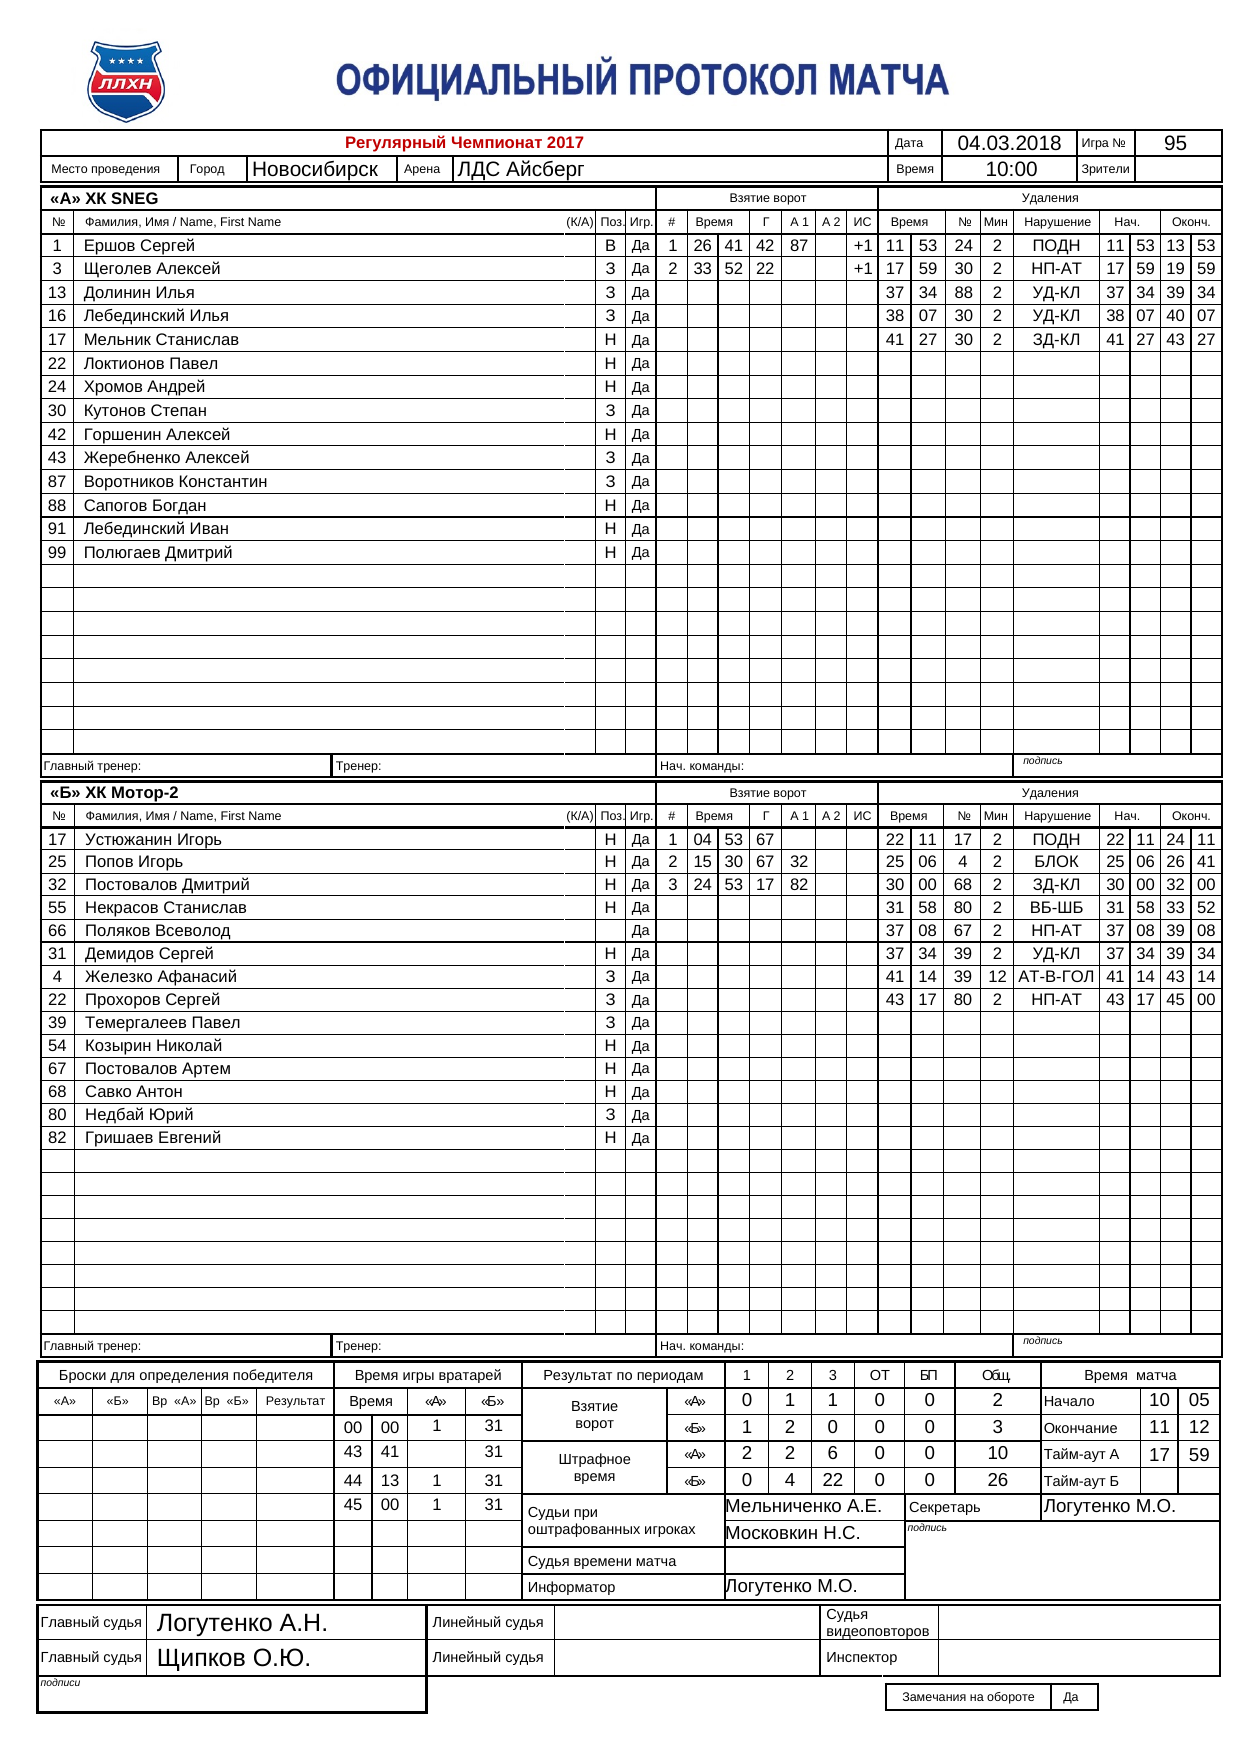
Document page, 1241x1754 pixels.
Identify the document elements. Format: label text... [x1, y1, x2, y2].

table_cell [626, 1311, 655, 1333]
table_cell Темергалеев Павел [75, 1012, 564, 1033]
table_cell [1131, 423, 1160, 445]
table_cell [565, 399, 595, 422]
table_cell [688, 1173, 717, 1195]
table_cell [1192, 1173, 1221, 1195]
table_cell [596, 920, 625, 941]
table_cell [782, 943, 815, 964]
picture [5, 28, 1179, 129]
table_cell [1131, 730, 1160, 753]
table_cell [750, 446, 781, 469]
table_cell +1 [847, 257, 877, 280]
table_cell Постовалов Дмитрий [75, 874, 564, 895]
table_cell [1136, 157, 1221, 181]
table_cell [944, 1081, 980, 1103]
table_cell [1161, 636, 1190, 658]
table_cell [946, 541, 980, 564]
table_cell [1014, 518, 1099, 540]
table_cell [719, 541, 749, 564]
table_cell [626, 1219, 655, 1241]
table_cell 45 [1161, 989, 1190, 1011]
table_cell Да [626, 989, 655, 1011]
table_cell [879, 636, 910, 658]
table_cell [1014, 1219, 1099, 1241]
table_cell [596, 1173, 625, 1195]
table_cell [657, 376, 687, 398]
table_cell [912, 565, 945, 587]
table_cell [93, 1441, 147, 1467]
table_cell Время [889, 157, 941, 181]
table_cell [565, 850, 595, 872]
table_cell [1192, 659, 1221, 682]
table_cell [657, 588, 687, 611]
table_cell [750, 920, 781, 941]
table_cell 0 [855, 1468, 904, 1493]
table_cell [1161, 376, 1190, 398]
table_cell [657, 1196, 687, 1218]
table_cell Н [596, 896, 625, 918]
table_cell [981, 1127, 1013, 1149]
table_cell [879, 352, 910, 374]
table_cell 1 [408, 1468, 465, 1493]
table_cell [565, 1150, 595, 1172]
table_cell 34 [912, 943, 943, 964]
table_cell [879, 683, 910, 706]
table_cell [750, 659, 781, 682]
table_cell [1014, 541, 1099, 564]
table_cell З [596, 446, 625, 469]
table_cell [847, 541, 877, 564]
table_cell [981, 1311, 1013, 1333]
table_cell 32 [1161, 874, 1190, 895]
table_cell [750, 1219, 781, 1241]
table_cell Сапогов Богдан [74, 494, 564, 516]
table_cell [257, 1574, 333, 1599]
table_cell [202, 1521, 256, 1546]
table_cell № [946, 211, 980, 233]
table_cell [688, 636, 717, 658]
table_cell [1014, 1104, 1099, 1126]
table_cell [981, 1265, 1013, 1287]
table_cell [847, 518, 877, 540]
table_cell [688, 730, 717, 753]
table_cell 22 [42, 989, 74, 1011]
table_cell [946, 707, 980, 729]
table_header 1 [726, 1363, 768, 1387]
table_cell [1131, 1035, 1160, 1057]
table_cell Место проведения [42, 157, 177, 181]
table_cell Н [596, 541, 625, 564]
table_cell [688, 1242, 717, 1264]
table_cell [466, 1547, 521, 1573]
table_cell [1131, 1058, 1160, 1079]
table_cell [1161, 1150, 1190, 1172]
table_cell [847, 943, 877, 964]
table_cell [847, 636, 877, 658]
table_cell 25 [879, 850, 910, 872]
table_cell 59 [1179, 1441, 1219, 1467]
table_cell [981, 446, 1013, 469]
table_cell 05 [1179, 1389, 1219, 1413]
table_cell Г [750, 211, 781, 233]
table_cell Да [626, 257, 655, 280]
table_cell [75, 1150, 564, 1172]
table_cell [782, 636, 815, 658]
table_cell [688, 423, 717, 445]
table_cell 43 [335, 1441, 371, 1467]
table_cell 80 [42, 1104, 74, 1126]
table_cell 10 [1141, 1389, 1177, 1413]
table_cell [688, 943, 717, 964]
table_cell [981, 376, 1013, 398]
table_cell [565, 1219, 595, 1241]
table_cell [1014, 446, 1099, 469]
table_cell [719, 612, 749, 634]
table_cell Оконч. [1161, 211, 1221, 233]
table_cell [782, 470, 815, 493]
table_cell [1161, 1219, 1190, 1241]
table_cell [657, 541, 687, 564]
table_cell № [944, 805, 980, 826]
table_cell [42, 1196, 74, 1218]
table_cell [782, 896, 815, 918]
table_cell [1131, 352, 1160, 374]
table_cell [565, 423, 595, 445]
table_cell [1192, 399, 1221, 422]
table_header «Б» ХК Мотор-2 [42, 783, 655, 803]
table_cell [1131, 1081, 1160, 1103]
table_cell [565, 376, 595, 398]
table_cell [688, 1058, 717, 1079]
table_cell [657, 1242, 687, 1264]
table_cell [847, 659, 877, 682]
table_cell [1100, 1012, 1129, 1033]
table_cell [816, 328, 846, 351]
table_cell Да [626, 518, 655, 540]
table_cell [944, 1196, 980, 1218]
table_cell 11 [1141, 1415, 1177, 1440]
table_header ОТ [855, 1363, 904, 1387]
table_cell 31 [42, 943, 74, 964]
table_cell [981, 541, 1013, 564]
table_cell [657, 1127, 687, 1149]
table_cell [1161, 1311, 1190, 1333]
table_cell [1100, 1035, 1129, 1057]
table_cell [1099, 1682, 1220, 1711]
table_cell # [657, 805, 687, 826]
table_cell 00 [373, 1416, 407, 1440]
table_cell Мельник Станислав [74, 328, 564, 351]
table_cell [657, 446, 687, 469]
table_cell [1161, 612, 1190, 634]
table_cell [626, 636, 655, 658]
table_cell [42, 730, 73, 753]
table_cell 67 [750, 829, 781, 849]
table_cell [257, 1547, 333, 1573]
table_cell Прохоров Сергей [75, 989, 564, 1011]
table_cell Результат [257, 1389, 333, 1413]
table_cell [1131, 659, 1160, 682]
table_cell [75, 1196, 564, 1218]
table_cell [688, 565, 717, 587]
table_cell 43 [42, 446, 73, 469]
table_cell 1 [408, 1416, 465, 1440]
table_cell 15 [688, 850, 717, 872]
table_cell [782, 1127, 815, 1149]
table_cell [39, 1468, 92, 1493]
table_cell [373, 1521, 407, 1546]
table_cell [1100, 376, 1129, 398]
table_cell 43 [1100, 989, 1129, 1011]
table_cell 10:00 [943, 157, 1076, 181]
table_cell 41 [879, 966, 910, 987]
table_cell 24 [42, 376, 73, 398]
table_cell [688, 352, 717, 374]
table_cell 00 [912, 874, 943, 895]
table_cell 88 [42, 494, 73, 516]
table_cell [981, 1288, 1013, 1310]
table_cell 22 [879, 829, 910, 849]
table_cell 08 [912, 920, 943, 941]
table_cell [408, 1521, 465, 1546]
table_cell [688, 1219, 717, 1241]
table_cell [202, 1547, 256, 1573]
table_header Удаления [879, 783, 1221, 803]
table_cell [912, 1265, 943, 1287]
table_header 95 [1136, 131, 1221, 155]
table_cell [912, 518, 945, 540]
table_cell [1161, 1127, 1190, 1149]
table_cell [626, 1150, 655, 1172]
table_cell [719, 1219, 749, 1241]
table_cell [1014, 683, 1099, 706]
table_cell [847, 1012, 877, 1033]
table_cell [847, 920, 877, 941]
table_cell [816, 989, 846, 1011]
table_cell 26 [688, 235, 717, 256]
table_cell [879, 565, 910, 587]
table_cell Время [879, 211, 945, 233]
table_cell [782, 399, 815, 422]
table_cell [816, 1173, 846, 1195]
table_cell Да [626, 874, 655, 895]
table_cell [688, 1311, 717, 1333]
table_cell Нарушение [1014, 805, 1099, 826]
table_cell [565, 1173, 595, 1195]
table_cell [816, 659, 846, 682]
table_cell 88 [946, 281, 980, 303]
table_cell Поз. [596, 805, 625, 826]
table_cell [1100, 423, 1129, 445]
table_cell [847, 896, 877, 918]
table_cell [782, 1265, 815, 1287]
table_cell [912, 730, 945, 753]
table_cell [93, 1574, 147, 1599]
table_cell Московкин Н.С. [726, 1521, 904, 1546]
table_cell [719, 1173, 749, 1195]
table_cell [1192, 1035, 1221, 1057]
table_cell [42, 1242, 74, 1264]
table_cell [719, 1265, 749, 1287]
table_cell В [596, 235, 625, 256]
table_cell [816, 470, 846, 493]
table_cell (К/А) [565, 211, 595, 233]
table_cell [1192, 1012, 1221, 1033]
table_cell Да [626, 352, 655, 374]
table_cell 13 [373, 1468, 407, 1493]
table_cell [688, 1196, 717, 1218]
table_cell [1131, 518, 1160, 540]
table_cell [1131, 683, 1160, 706]
table_cell 4 [944, 850, 980, 872]
table_cell 53 [719, 829, 749, 849]
table_cell 41 [373, 1441, 407, 1467]
table_cell [719, 565, 749, 587]
table_cell 22 [812, 1468, 854, 1493]
table_cell Да [626, 541, 655, 564]
table_cell НП-АТ [1014, 257, 1099, 280]
table_cell [847, 1173, 877, 1195]
table_cell 11 [1100, 235, 1129, 256]
table_cell Г [750, 805, 781, 826]
table_cell [565, 1058, 595, 1079]
table_cell [335, 1574, 371, 1599]
table_cell 0 [905, 1389, 954, 1413]
table_cell [688, 281, 717, 303]
table_cell [1192, 1081, 1221, 1103]
table_cell [847, 399, 877, 422]
table_cell [42, 1150, 74, 1172]
table_cell 2 [981, 257, 1013, 280]
table_cell [816, 636, 846, 658]
table_cell [565, 896, 595, 918]
table_cell Хромов Андрей [74, 376, 564, 398]
table_cell [565, 1265, 595, 1287]
table_cell [202, 1441, 256, 1467]
table_cell [1014, 1265, 1099, 1287]
table_cell [750, 328, 781, 351]
table_cell Щипков О.Ю. [147, 1640, 425, 1675]
table_cell [1131, 588, 1160, 611]
table_cell [257, 1521, 333, 1546]
table_cell [981, 636, 1013, 658]
table_cell [912, 636, 945, 658]
table_cell [912, 352, 945, 374]
table_cell 38 [1100, 305, 1129, 327]
table_cell 53 [1131, 235, 1160, 256]
table_cell 33 [1161, 896, 1190, 918]
table_cell [688, 1265, 717, 1287]
table_cell [1100, 1058, 1129, 1079]
table_cell [719, 1150, 749, 1172]
table_cell НП-АТ [1014, 920, 1099, 941]
table_cell [816, 829, 846, 849]
table_cell [879, 659, 910, 682]
table_cell [879, 1196, 910, 1218]
table_cell Оконч. [1161, 805, 1221, 826]
table_cell 0 [855, 1389, 904, 1413]
table_cell 80 [944, 896, 980, 918]
table_cell [782, 730, 815, 753]
table_cell УД-КЛ [1014, 943, 1099, 964]
table_cell [1192, 1196, 1221, 1218]
table_cell [879, 1035, 910, 1057]
table_cell [596, 683, 625, 706]
table_cell [719, 1311, 749, 1333]
table_cell Мин [981, 211, 1013, 233]
table_cell [657, 636, 687, 658]
table_cell Да [626, 281, 655, 303]
table_cell [148, 1494, 201, 1520]
table_cell [75, 1242, 564, 1264]
table_cell [946, 352, 980, 374]
table_cell З [596, 281, 625, 303]
table_cell [750, 989, 781, 1011]
table_cell ВБ-ШБ [1014, 896, 1099, 918]
table_cell [42, 588, 73, 611]
table_cell Н [596, 494, 625, 516]
table_cell [981, 423, 1013, 445]
table_cell [719, 636, 749, 658]
table_cell [847, 1150, 877, 1172]
table_cell [847, 1104, 877, 1126]
table_cell [719, 399, 749, 422]
table_cell [74, 588, 564, 611]
table_cell [1100, 565, 1129, 587]
table_cell [42, 1288, 74, 1310]
table_cell [816, 896, 846, 918]
table_cell подпись [906, 1522, 1219, 1599]
table_cell [946, 730, 980, 753]
table_cell 41 [1100, 966, 1129, 987]
table_cell [74, 612, 564, 634]
table_cell Долинин Илья [74, 281, 564, 303]
table_cell 1 [657, 235, 687, 256]
table_cell [688, 920, 717, 941]
table_cell [657, 352, 687, 374]
table_cell [847, 328, 877, 351]
table_cell 2 [769, 1415, 811, 1440]
table_cell [946, 588, 980, 611]
table_cell [148, 1416, 201, 1440]
table_cell [750, 730, 781, 753]
table_cell 99 [42, 541, 73, 564]
table_cell [596, 612, 625, 634]
table_cell [466, 1521, 521, 1546]
table_cell Недбай Юрий [75, 1104, 564, 1126]
table_cell 17 [1100, 257, 1129, 280]
table_cell +1 [847, 235, 877, 256]
table_cell [912, 612, 945, 634]
table_cell 33 [688, 257, 717, 280]
table_cell З [596, 399, 625, 422]
table_cell [1100, 518, 1129, 540]
table_cell [816, 612, 846, 634]
table_cell [688, 989, 717, 1011]
table_cell [879, 1311, 910, 1333]
table_cell 14 [1131, 966, 1160, 987]
table_cell [750, 1242, 781, 1264]
table_cell 17 [912, 989, 943, 1011]
table_cell [1141, 1468, 1177, 1493]
table_cell [148, 1468, 201, 1493]
table_cell [719, 518, 749, 540]
table_cell 13 [42, 281, 73, 303]
table_cell [981, 1104, 1013, 1126]
table_cell [1014, 565, 1099, 587]
table_cell Главный судья [39, 1606, 146, 1639]
table_cell [1100, 659, 1129, 682]
table_cell [912, 1288, 943, 1310]
table_cell [148, 1547, 201, 1573]
table_cell [657, 1058, 687, 1079]
table_cell [1131, 1242, 1160, 1264]
table_cell [750, 470, 781, 493]
table_cell 55 [42, 896, 74, 918]
table_cell [879, 707, 910, 729]
table_cell Н [596, 943, 625, 964]
table_cell [565, 966, 595, 987]
table_cell [1192, 1311, 1221, 1333]
table_cell Игр. [626, 805, 655, 826]
table_cell 2 [981, 829, 1013, 849]
table_cell [1014, 730, 1099, 753]
table_cell Мин [981, 805, 1013, 826]
table_cell [879, 1081, 910, 1103]
table_cell [565, 1288, 595, 1310]
table_header Удаления [879, 188, 1221, 209]
table_cell [847, 1035, 877, 1057]
table_cell 39 [1161, 943, 1190, 964]
table_cell Логутенко А.Н. [147, 1606, 425, 1639]
table_cell [1131, 1196, 1160, 1218]
table_cell [816, 352, 846, 374]
table_cell [565, 612, 595, 634]
table_cell 0 [855, 1415, 904, 1440]
table_cell [883, 1677, 1220, 1681]
table_cell 58 [1131, 896, 1160, 918]
table_cell Нарушение [1014, 211, 1099, 233]
table_cell [816, 1288, 846, 1310]
table_cell [946, 470, 980, 493]
table_cell ИС [847, 211, 877, 233]
table_cell [719, 281, 749, 303]
table_cell [408, 1441, 465, 1467]
table_cell [912, 707, 945, 729]
table_cell [688, 1012, 717, 1033]
table_cell [1014, 399, 1099, 422]
table_cell [1192, 1265, 1221, 1287]
table_cell [912, 1012, 943, 1033]
table_cell [1161, 1058, 1190, 1079]
table_cell [1131, 1127, 1160, 1149]
table_cell 11 [879, 235, 910, 256]
table_cell 39 [1161, 281, 1190, 303]
table_cell [93, 1547, 147, 1573]
table_cell [719, 423, 749, 445]
table_cell Устюжанин Игорь [75, 829, 564, 849]
table_cell [847, 730, 877, 753]
table_cell [688, 305, 717, 327]
table_cell [408, 1547, 465, 1573]
table_cell 40 [1161, 305, 1190, 327]
table_cell [42, 1219, 74, 1241]
table_cell [565, 305, 595, 327]
table_cell [719, 1242, 749, 1264]
table_cell 24 [1161, 829, 1190, 849]
table_cell 06 [1131, 850, 1160, 872]
table_cell [750, 1035, 781, 1057]
table_cell 41 [1192, 850, 1221, 872]
table_cell [1192, 1242, 1221, 1264]
table_header Регулярный Чемпионат 2017 [42, 131, 887, 155]
table_cell [1014, 1173, 1099, 1195]
table_cell [719, 920, 749, 941]
table_cell [847, 1288, 877, 1310]
table_cell 37 [879, 920, 910, 941]
table_cell 12 [981, 966, 1013, 987]
table_cell Ершов Сергей [74, 235, 564, 256]
table_cell [939, 1606, 1219, 1639]
table_cell [750, 588, 781, 611]
table_cell Козырин Николай [75, 1035, 564, 1057]
table_cell [1100, 1265, 1129, 1287]
table_cell [74, 659, 564, 682]
table_cell Зрители [1078, 157, 1134, 181]
table_header Да [1052, 1685, 1097, 1709]
table_cell 80 [944, 989, 980, 1011]
table_cell [75, 1173, 564, 1195]
table_cell [1014, 1311, 1099, 1333]
table_cell [816, 423, 846, 445]
table_cell [555, 1640, 819, 1675]
table_cell [257, 1468, 333, 1493]
table_cell [816, 874, 846, 895]
table_cell [565, 352, 595, 374]
table_cell [1161, 352, 1190, 374]
table_cell [596, 636, 625, 658]
table_cell [42, 1265, 74, 1287]
table_cell 22 [750, 257, 781, 280]
table_cell Главный тренер: [42, 1335, 330, 1356]
table_cell Н [596, 1035, 625, 1057]
table_cell [719, 707, 749, 729]
table_cell 31 [879, 896, 910, 918]
table_cell «А» [39, 1389, 92, 1413]
table_cell 67 [944, 920, 980, 941]
table_cell [42, 683, 73, 706]
table_cell 30 [946, 328, 980, 351]
table_cell [719, 376, 749, 398]
table_cell [719, 494, 749, 516]
table_cell [1100, 730, 1129, 753]
table_cell [946, 423, 980, 445]
table_cell 82 [42, 1127, 74, 1149]
table_cell [782, 1035, 815, 1057]
table_cell [912, 1173, 943, 1195]
table_cell 53 [912, 235, 945, 256]
table_header Результат по периодам [523, 1363, 724, 1387]
table_cell Да [626, 896, 655, 918]
table_cell [879, 1219, 910, 1241]
table_cell 87 [782, 235, 815, 256]
table_cell [148, 1574, 201, 1599]
table_cell [816, 943, 846, 964]
table_header 04.03.2018 [943, 131, 1076, 155]
table_cell 38 [879, 305, 910, 327]
table_cell [688, 1288, 717, 1310]
table_cell [657, 707, 687, 729]
table_cell [912, 1104, 943, 1126]
table_cell [912, 376, 945, 398]
table_cell [1014, 423, 1099, 445]
table_cell 2 [981, 920, 1013, 941]
table_cell Да [626, 943, 655, 964]
table_cell [816, 1219, 846, 1241]
table_cell Некрасов Станислав [75, 896, 564, 918]
table_cell 27 [1192, 328, 1221, 351]
table_cell [596, 707, 625, 729]
table_cell Н [596, 352, 625, 374]
table_cell 3 [956, 1415, 1040, 1440]
table_cell [565, 920, 595, 941]
table_cell Время [879, 805, 943, 826]
table_cell Нач. команды: [657, 1335, 1012, 1356]
table_cell [944, 1173, 980, 1195]
table_cell [657, 943, 687, 964]
table_cell [688, 1150, 717, 1172]
table_cell [719, 1081, 749, 1103]
table_cell 0 [812, 1415, 854, 1440]
table_cell [657, 1288, 687, 1310]
table_cell [944, 1104, 980, 1126]
table_cell [565, 683, 595, 706]
table_header Общ. [956, 1363, 1040, 1387]
table_cell [782, 1288, 815, 1310]
table_cell 39 [1161, 920, 1190, 941]
table_cell [335, 1547, 371, 1573]
table_cell [782, 1104, 815, 1126]
table_cell 30 [946, 257, 980, 280]
table_cell 91 [42, 518, 73, 540]
table_cell [847, 874, 877, 895]
table_cell 54 [42, 1035, 74, 1057]
table_cell [912, 1196, 943, 1218]
table_cell [565, 659, 595, 682]
table_cell [750, 707, 781, 729]
table_cell [565, 943, 595, 964]
table_cell [1014, 470, 1099, 493]
table_cell [626, 1196, 655, 1218]
table_cell [981, 1081, 1013, 1103]
table_cell Н [596, 328, 625, 351]
table_cell [688, 376, 717, 398]
table_cell [688, 470, 717, 493]
table_cell 2 [981, 989, 1013, 1011]
table_cell [1192, 446, 1221, 469]
table_cell [555, 1606, 819, 1639]
table_cell [782, 305, 815, 327]
table_cell [688, 399, 717, 422]
table_header БП [905, 1363, 954, 1387]
table_cell [93, 1468, 147, 1493]
table_cell [912, 541, 945, 564]
table_cell [912, 1035, 943, 1057]
table_cell Нач. [1100, 805, 1160, 826]
table_cell [1161, 446, 1190, 469]
table_cell [750, 305, 781, 327]
table_cell Да [626, 850, 655, 872]
table_cell 68 [944, 874, 980, 895]
table_cell 66 [42, 920, 74, 941]
table_cell [847, 352, 877, 374]
table_cell [688, 518, 717, 540]
table_cell [1192, 518, 1221, 540]
table_cell [1192, 376, 1221, 398]
table_cell [719, 730, 749, 753]
table_cell 26 [956, 1468, 1040, 1493]
table_cell [782, 966, 815, 987]
table_cell [42, 707, 73, 729]
table_cell А 2 [816, 805, 846, 826]
table_cell [565, 1012, 595, 1033]
table_cell [912, 1311, 943, 1333]
table_cell 11 [1131, 829, 1160, 849]
table_cell [719, 896, 749, 918]
table_cell [688, 494, 717, 516]
table_cell [816, 1058, 846, 1079]
table_cell [879, 470, 910, 493]
table_cell [847, 707, 877, 729]
table_cell Попов Игорь [75, 850, 564, 872]
table_cell [782, 257, 815, 280]
table_cell [816, 494, 846, 516]
table_cell 0 [726, 1468, 768, 1493]
table_cell [565, 588, 595, 611]
table_cell Н [596, 829, 625, 849]
table_cell Тренер: [333, 755, 655, 776]
table_cell Взятие ворот [523, 1389, 666, 1440]
table_cell Игр. [626, 211, 655, 233]
table_cell ЛДС Айсберг [454, 157, 887, 181]
table_cell [847, 1081, 877, 1103]
table_cell З [596, 966, 625, 987]
table_cell 31 [466, 1468, 521, 1493]
table_cell [373, 1547, 407, 1573]
table_cell Информатор [523, 1575, 724, 1599]
table_cell [750, 1081, 781, 1103]
table_cell [596, 659, 625, 682]
table_cell [782, 494, 815, 516]
table_cell [1161, 1012, 1190, 1033]
table_cell 0 [905, 1442, 954, 1467]
table_cell 2 [657, 850, 687, 872]
table_cell [782, 328, 815, 351]
table_cell [1014, 636, 1099, 658]
table_cell [719, 588, 749, 611]
table_cell Н [596, 1081, 625, 1103]
table_cell 1 [769, 1389, 811, 1413]
table_cell [944, 1012, 980, 1033]
table_cell 17 [750, 874, 781, 895]
table_cell 67 [750, 850, 781, 872]
table_header «А» ХК SNEG [42, 188, 655, 209]
table_cell [657, 730, 687, 753]
table_cell [657, 494, 687, 516]
table_cell [1192, 352, 1221, 374]
table_cell 34 [1192, 943, 1221, 964]
table_cell [816, 399, 846, 422]
table_cell [750, 494, 781, 516]
table_cell 37 [1100, 920, 1129, 941]
table_cell [750, 966, 781, 987]
table_cell [39, 1441, 92, 1467]
table_cell Демидов Сергей [75, 943, 564, 964]
table_cell [657, 1035, 687, 1057]
table_cell Мельниченко А.Е. [726, 1495, 904, 1520]
table_cell 08 [1192, 920, 1221, 941]
table_cell [912, 1219, 943, 1241]
table_cell 43 [1161, 966, 1190, 987]
table_cell [565, 1242, 595, 1264]
table_cell 39 [42, 1012, 74, 1033]
table_cell [847, 588, 877, 611]
table_cell [879, 494, 910, 516]
table_cell [1192, 494, 1221, 516]
table_cell Время [688, 211, 749, 233]
table_cell Н [596, 518, 625, 540]
table_cell [879, 1058, 910, 1079]
table_cell 11 [912, 829, 943, 849]
table_cell [626, 683, 655, 706]
table_cell [946, 612, 980, 634]
table_cell [719, 943, 749, 964]
table_cell Да [626, 966, 655, 987]
table_cell 45 [335, 1494, 371, 1520]
table_cell [1192, 541, 1221, 564]
table_cell [1192, 707, 1221, 729]
table_cell 6 [812, 1442, 854, 1467]
table_cell [816, 235, 846, 256]
table_cell [335, 1521, 371, 1546]
table_cell 26 [1161, 850, 1190, 872]
table_cell Окончание [1042, 1415, 1140, 1440]
table_cell [657, 1173, 687, 1195]
table_cell [1014, 588, 1099, 611]
table_cell [847, 612, 877, 634]
table_cell 1 [812, 1389, 854, 1413]
table_cell [816, 446, 846, 469]
table_cell [944, 1288, 980, 1310]
table_cell [946, 446, 980, 469]
table_cell 30 [719, 850, 749, 872]
table_cell [75, 1311, 564, 1333]
table_cell [42, 636, 73, 658]
table_cell Да [626, 1127, 655, 1149]
table_cell Да [626, 235, 655, 256]
table_cell 0 [905, 1415, 954, 1440]
table_cell 30 [946, 305, 980, 327]
table_cell [879, 1173, 910, 1195]
table_cell (К/А) [565, 805, 595, 826]
table_cell Новосибирск [248, 157, 396, 181]
table_cell [1161, 1265, 1190, 1287]
table_cell Постовалов Артем [75, 1058, 564, 1079]
table_cell [1100, 1311, 1129, 1333]
table_cell [1131, 446, 1160, 469]
table_cell [688, 446, 717, 469]
table_cell 59 [1131, 257, 1160, 280]
table_cell [565, 281, 595, 303]
table_cell [688, 683, 717, 706]
table_cell [75, 1265, 564, 1287]
table_cell [816, 1012, 846, 1033]
table_cell [565, 636, 595, 658]
table_cell [1161, 1288, 1190, 1310]
table_cell [1014, 1012, 1099, 1033]
table_header Взятие ворот [657, 783, 877, 803]
table_cell [1100, 352, 1129, 374]
table_cell 25 [42, 850, 74, 872]
table_cell 17 [42, 328, 73, 351]
table_cell [981, 352, 1013, 374]
table_cell 37 [1100, 943, 1129, 964]
table_cell [816, 1104, 846, 1126]
table_cell [1100, 707, 1129, 729]
table_header Взятие ворот [657, 188, 877, 209]
table_cell [257, 1494, 333, 1520]
table_cell [1161, 1196, 1190, 1218]
table_cell 31 [1100, 896, 1129, 918]
table_cell [946, 376, 980, 398]
table_cell 2 [981, 874, 1013, 895]
table_cell [1192, 565, 1221, 587]
table_cell 87 [42, 470, 73, 493]
table_cell [847, 423, 877, 445]
table_cell [981, 1150, 1013, 1172]
table_cell 37 [879, 281, 910, 303]
table_cell 17 [879, 257, 910, 280]
table_cell [879, 376, 910, 398]
table_cell 00 [335, 1416, 371, 1440]
table_cell [782, 920, 815, 941]
table_cell [750, 1196, 781, 1218]
table_cell З [596, 1012, 625, 1033]
table_cell [1161, 1242, 1190, 1264]
table_cell [750, 1012, 781, 1033]
table_cell [42, 1311, 74, 1333]
table_cell [719, 1012, 749, 1033]
table_cell [1100, 683, 1129, 706]
table_cell Савко Антон [75, 1081, 564, 1103]
table_cell Судья времени матча [523, 1548, 724, 1573]
table_cell [719, 659, 749, 682]
table_cell З [596, 1104, 625, 1126]
table_cell Лебединский Иван [74, 518, 564, 540]
table_cell 30 [42, 399, 73, 422]
table_cell [981, 399, 1013, 422]
table_cell [912, 659, 945, 682]
table_cell 24 [946, 235, 980, 256]
table_cell Судьи при оштрафованных игроках [523, 1495, 724, 1546]
table_cell [719, 470, 749, 493]
table_cell 34 [912, 281, 945, 303]
table_cell А 2 [816, 211, 846, 233]
table_cell [657, 423, 687, 445]
table_cell подписи [39, 1677, 425, 1711]
table_cell [148, 1521, 201, 1546]
table_cell 52 [1192, 896, 1221, 918]
table_cell [1192, 588, 1221, 611]
table_cell 3 [42, 257, 73, 280]
table_cell [626, 659, 655, 682]
table_cell [1131, 707, 1160, 729]
table_cell [565, 235, 595, 256]
table_cell [1192, 683, 1221, 706]
table_cell [816, 966, 846, 987]
table_cell [879, 518, 910, 540]
table_cell [596, 1265, 625, 1287]
table_cell [1100, 1219, 1129, 1241]
table_cell [946, 565, 980, 587]
table_cell [202, 1494, 256, 1520]
table_cell [816, 376, 846, 398]
table_cell 2 [981, 235, 1013, 256]
table_cell «А» [408, 1389, 465, 1413]
table_cell [688, 541, 717, 564]
table_cell НП-АТ [1014, 989, 1099, 1011]
table_cell [816, 1242, 846, 1264]
table_cell «Б» [93, 1389, 147, 1413]
table_cell [1192, 1150, 1221, 1172]
table_cell 31 [466, 1441, 521, 1467]
table_cell 17 [1141, 1441, 1177, 1467]
table_cell [1192, 1219, 1221, 1241]
table_cell [657, 1311, 687, 1333]
table_cell [39, 1416, 92, 1440]
table_cell 22 [42, 352, 73, 374]
table_cell [1131, 494, 1160, 516]
table_cell [657, 1265, 687, 1287]
table_cell Главный тренер: [42, 755, 330, 776]
table_cell 2 [956, 1389, 1040, 1413]
table_header 2 [769, 1363, 811, 1387]
table_cell [1131, 565, 1160, 587]
table_cell [688, 707, 717, 729]
table_cell [1100, 1196, 1129, 1218]
table_cell [1014, 1081, 1099, 1103]
table_cell [782, 707, 815, 729]
table_cell [1131, 1265, 1160, 1287]
table_cell Да [626, 399, 655, 422]
table_cell ЗД-КЛ [1014, 328, 1099, 351]
table_cell 1 [726, 1415, 768, 1440]
table_cell [565, 1081, 595, 1103]
table_cell 06 [912, 850, 943, 872]
table_cell [1161, 588, 1190, 611]
table_cell Да [626, 1012, 655, 1033]
table_cell [688, 328, 717, 351]
table_cell [1161, 423, 1190, 445]
table_cell [847, 281, 877, 303]
table_cell Кутонов Степан [74, 399, 564, 422]
table_cell «А» [668, 1442, 724, 1467]
table_cell 25 [1100, 850, 1129, 872]
table_cell Лебединский Илья [74, 305, 564, 327]
table_cell [750, 1265, 781, 1287]
table_cell [1192, 1127, 1221, 1149]
table_cell Гришаев Евгений [75, 1127, 564, 1149]
table_header 3 [812, 1363, 854, 1387]
table_cell [750, 518, 781, 540]
table_cell [1161, 565, 1190, 587]
table_cell [1014, 352, 1099, 374]
table_cell [782, 829, 815, 849]
table_cell 00 [1131, 874, 1160, 895]
table_cell [565, 874, 595, 895]
table_header Время игры вратарей [335, 1363, 521, 1387]
table_cell Да [626, 494, 655, 516]
table_cell [1161, 494, 1190, 516]
table_cell Да [626, 1104, 655, 1126]
table_cell [946, 636, 980, 658]
table_cell [1100, 494, 1129, 516]
table_cell [816, 305, 846, 327]
table_cell УД-КЛ [1014, 281, 1099, 303]
table_cell № [42, 805, 74, 826]
table_cell [981, 1219, 1013, 1241]
table_cell [657, 612, 687, 634]
table_cell [39, 1521, 92, 1546]
table_cell 07 [912, 305, 945, 327]
table_cell [750, 1173, 781, 1195]
table_cell [750, 636, 781, 658]
table_cell [719, 305, 749, 327]
table_cell [688, 1127, 717, 1149]
table_cell [750, 1288, 781, 1310]
table_cell подпись [1014, 755, 1221, 776]
table_cell [782, 989, 815, 1011]
table_cell [719, 352, 749, 374]
table_cell [981, 730, 1013, 753]
table_cell [782, 518, 815, 540]
table_cell [1161, 1104, 1190, 1126]
table_cell [1161, 1081, 1190, 1103]
table_cell [847, 494, 877, 516]
table_cell [847, 470, 877, 493]
table_cell 2 [769, 1442, 811, 1467]
table_cell Н [596, 1058, 625, 1079]
table_cell [1100, 1173, 1129, 1195]
table_cell [782, 1058, 815, 1079]
table_cell [750, 1058, 781, 1079]
table_cell [816, 920, 846, 941]
table_cell [1014, 707, 1099, 729]
table_cell УД-КЛ [1014, 305, 1099, 327]
table_cell [1131, 1150, 1160, 1172]
table_cell [565, 730, 595, 753]
table_cell 34 [1192, 281, 1221, 303]
table_cell № [42, 211, 73, 233]
table_cell 10 [956, 1442, 1040, 1467]
table_cell 2 [657, 257, 687, 280]
table_cell [1014, 1058, 1099, 1079]
table_cell 34 [1131, 943, 1160, 964]
table_cell 32 [782, 850, 815, 872]
table_cell Воротников Константин [74, 470, 564, 493]
table_cell [1131, 1219, 1160, 1241]
table_cell Да [626, 470, 655, 493]
table_cell [1100, 1288, 1129, 1310]
table_cell [626, 612, 655, 634]
table_cell [657, 1012, 687, 1033]
table_cell [657, 470, 687, 493]
table_cell 2 [981, 305, 1013, 327]
table_cell [944, 1058, 980, 1079]
table_cell [408, 1574, 465, 1599]
table_cell Город [179, 157, 246, 181]
table_cell Тайм-аут А [1042, 1441, 1140, 1467]
table_cell [596, 565, 625, 587]
table_cell [657, 328, 687, 351]
table_cell [1131, 1173, 1160, 1195]
table_cell Линейный судья [428, 1606, 554, 1639]
table_cell [816, 518, 846, 540]
table_cell ПОДН [1014, 235, 1099, 256]
table_cell 14 [1192, 966, 1221, 987]
table_cell 16 [42, 305, 73, 327]
table_cell [719, 1288, 749, 1310]
table_cell [782, 1012, 815, 1033]
table_cell 30 [879, 874, 910, 895]
table_cell [847, 966, 877, 987]
table_cell [688, 896, 717, 918]
table_cell [946, 494, 980, 516]
table_cell [74, 730, 564, 753]
table_cell [1100, 541, 1129, 564]
table_cell [626, 565, 655, 587]
table_cell 41 [879, 328, 910, 351]
table_cell Судья видеоповторов [821, 1606, 938, 1639]
table_cell 32 [42, 874, 74, 895]
table_cell [847, 1127, 877, 1149]
table_cell 4 [42, 966, 74, 987]
table_cell Тренер: [333, 1335, 655, 1356]
table_cell [373, 1574, 407, 1599]
table_cell 43 [1161, 328, 1190, 351]
table_cell Время [335, 1389, 407, 1413]
table_cell [657, 281, 687, 303]
table_cell [1131, 1104, 1160, 1126]
table_cell 34 [1131, 281, 1160, 303]
table_cell [879, 1242, 910, 1264]
table_cell АТ-В-ГОЛ [1014, 966, 1099, 987]
table_cell 2 [981, 281, 1013, 303]
table_cell Вр «А» [148, 1389, 201, 1413]
table_cell [946, 659, 980, 682]
table_cell [1014, 1242, 1099, 1264]
table_cell [42, 659, 73, 682]
table_cell [782, 1242, 815, 1264]
table_cell [688, 1035, 717, 1057]
table_cell Поляков Всеволод [75, 920, 564, 941]
table_cell [1192, 1288, 1221, 1310]
table_cell [1100, 1242, 1129, 1264]
table_cell 1 [42, 235, 73, 256]
table_cell [75, 1288, 564, 1310]
table_cell [912, 399, 945, 422]
table_cell [879, 730, 910, 753]
table_cell «Б» [668, 1415, 724, 1440]
table_cell [912, 1127, 943, 1149]
table_cell [750, 565, 781, 587]
table_cell З [596, 257, 625, 280]
table_cell [847, 565, 877, 587]
table_cell [782, 1081, 815, 1103]
table_cell [719, 683, 749, 706]
table_cell [944, 1127, 980, 1149]
table_cell [565, 541, 595, 564]
table_cell [688, 1104, 717, 1126]
table_cell [1161, 541, 1190, 564]
table_cell [565, 494, 595, 516]
table_cell [626, 1288, 655, 1310]
table_cell [750, 376, 781, 398]
table_cell Главный судья [39, 1640, 146, 1675]
table_cell [565, 1127, 595, 1149]
table_cell [847, 1242, 877, 1264]
table_cell [782, 565, 815, 587]
table_cell 67 [42, 1058, 74, 1079]
table_cell 37 [879, 943, 910, 964]
table_cell [565, 518, 595, 540]
table_cell [981, 707, 1013, 729]
table_cell [466, 1574, 521, 1599]
table_cell [565, 565, 595, 587]
table_cell [657, 966, 687, 987]
table_cell 42 [750, 235, 781, 256]
table_cell З [596, 470, 625, 493]
table_cell [688, 1081, 717, 1103]
table_cell [1100, 588, 1129, 611]
table_cell [74, 707, 564, 729]
table_cell [1161, 518, 1190, 540]
table_cell [1131, 470, 1160, 493]
table_cell Да [626, 1035, 655, 1057]
table_cell [981, 683, 1013, 706]
table_cell 3 [657, 874, 687, 895]
table_cell [944, 1242, 980, 1264]
table_cell [981, 1058, 1013, 1079]
table_header Замечания на обороте [887, 1685, 1050, 1709]
table_cell [1100, 1150, 1129, 1172]
table_cell [1161, 1173, 1190, 1195]
table_cell [816, 257, 846, 280]
table_cell [879, 399, 910, 422]
table_cell [782, 659, 815, 682]
table_cell подпись [1014, 1335, 1221, 1356]
table_cell [816, 683, 846, 706]
table_cell 68 [42, 1081, 74, 1103]
table_cell А 1 [782, 805, 815, 826]
table_cell [879, 423, 910, 445]
table_cell [944, 1035, 980, 1057]
table_cell 43 [879, 989, 910, 1011]
table_cell [148, 1441, 201, 1467]
table_cell 44 [335, 1468, 371, 1493]
table_cell 37 [1100, 281, 1129, 303]
table_cell [816, 1127, 846, 1149]
table_cell [750, 1104, 781, 1126]
table_cell [912, 423, 945, 445]
table_cell [657, 518, 687, 540]
table_cell 13 [1161, 235, 1190, 256]
table_cell [1161, 730, 1190, 753]
table_cell [1131, 1311, 1160, 1333]
table_cell Линейный судья [428, 1640, 554, 1675]
table_cell Логутенко М.О. [726, 1575, 904, 1599]
table_cell З [596, 989, 625, 1011]
table_cell [912, 1242, 943, 1264]
table_cell [726, 1548, 904, 1573]
table_cell 39 [944, 966, 980, 987]
table_cell [565, 470, 595, 493]
table_cell [782, 423, 815, 445]
table_cell Фамилия, Имя / Name, First Name [74, 211, 565, 233]
table_cell [750, 896, 781, 918]
table_cell [657, 920, 687, 941]
table_cell [1014, 612, 1099, 634]
table_cell [1100, 399, 1129, 422]
table_cell [750, 1127, 781, 1149]
table_cell [39, 1574, 92, 1599]
table_cell [981, 518, 1013, 540]
table_cell [1100, 1127, 1129, 1149]
table_cell [1131, 636, 1160, 658]
table_cell [1100, 1104, 1129, 1126]
table_cell [657, 565, 687, 587]
table_cell Арена [398, 157, 452, 181]
table_cell [946, 399, 980, 422]
table_cell [750, 1150, 781, 1172]
table_cell Н [596, 423, 625, 445]
table_cell Локтионов Павел [74, 352, 564, 374]
table_cell [750, 683, 781, 706]
table_cell [750, 612, 781, 634]
table_cell Тайм-аут Б [1042, 1468, 1140, 1493]
table_cell [626, 707, 655, 729]
table_cell 04 [688, 829, 717, 849]
table_cell «Б» [668, 1468, 724, 1493]
table_cell [1192, 636, 1221, 658]
table_cell [1161, 399, 1190, 422]
table_cell [565, 328, 595, 351]
table_cell [816, 1081, 846, 1103]
table_cell [596, 1196, 625, 1218]
table_cell [719, 1196, 749, 1218]
table_cell [74, 565, 564, 587]
table_cell [42, 1173, 74, 1195]
table_cell [626, 1173, 655, 1195]
table_cell [879, 1012, 910, 1033]
table_cell [1131, 399, 1160, 422]
table_cell Да [626, 829, 655, 849]
table_cell Н [596, 376, 625, 398]
table_cell [1100, 636, 1129, 658]
table_cell Нач. команды: [657, 755, 1012, 776]
table_cell 19 [1161, 257, 1190, 280]
table_cell [946, 683, 980, 706]
table_cell [565, 1104, 595, 1126]
table_cell [750, 399, 781, 422]
table_cell 00 [1192, 874, 1221, 895]
table_cell [688, 659, 717, 682]
table_cell [847, 446, 877, 469]
table_cell Поз. [596, 211, 625, 233]
table_cell [202, 1574, 256, 1599]
table_cell [1192, 730, 1221, 753]
table_cell Н [596, 874, 625, 895]
table_cell [879, 588, 910, 611]
table_cell [782, 588, 815, 611]
table_cell 22 [1100, 829, 1129, 849]
table_cell [879, 541, 910, 564]
table_cell [1192, 1104, 1221, 1126]
table_cell [816, 541, 846, 564]
table_cell Да [626, 1081, 655, 1103]
table_cell [981, 1196, 1013, 1218]
table_cell [719, 1127, 749, 1149]
table_cell [750, 943, 781, 964]
table_cell [847, 850, 877, 872]
table_cell [782, 1219, 815, 1241]
table_cell [1131, 612, 1160, 634]
table_cell Штрафное время [523, 1442, 666, 1493]
table_cell Инспектор [821, 1640, 938, 1675]
table_cell [657, 1150, 687, 1172]
table_cell 58 [912, 896, 943, 918]
table_cell [626, 588, 655, 611]
table_cell 11 [1192, 829, 1221, 849]
table_cell 39 [944, 943, 980, 964]
table_cell ИС [847, 805, 877, 826]
table_cell Н [596, 850, 625, 872]
table_cell [847, 1196, 877, 1218]
table_cell Логутенко М.О. [1042, 1495, 1219, 1520]
table_cell [750, 1311, 781, 1333]
table_cell [719, 1104, 749, 1126]
table_cell [782, 541, 815, 564]
table_cell [1161, 1035, 1190, 1057]
table_cell [719, 328, 749, 351]
table_cell [847, 1311, 877, 1333]
table_cell [596, 1150, 625, 1172]
table_cell Да [626, 376, 655, 398]
table_cell [719, 966, 749, 987]
table_cell [782, 1150, 815, 1172]
table_cell [981, 612, 1013, 634]
table_cell 2 [981, 896, 1013, 918]
table_cell Вр «Б» [202, 1389, 256, 1413]
table_cell Железко Афанасий [75, 966, 564, 987]
table_cell [657, 1219, 687, 1241]
table_cell Да [626, 1058, 655, 1079]
table_cell [782, 446, 815, 469]
table_cell [596, 730, 625, 753]
table_cell [782, 376, 815, 398]
table_cell 31 [466, 1416, 521, 1440]
table_cell [912, 1081, 943, 1103]
table_cell Секретарь [906, 1495, 1040, 1520]
table_cell [981, 588, 1013, 611]
table_cell [816, 565, 846, 587]
table_cell [688, 588, 717, 611]
table_cell [1131, 541, 1160, 564]
table_cell [782, 1311, 815, 1333]
table_cell [816, 707, 846, 729]
table_cell 07 [1131, 305, 1160, 327]
table_cell 41 [719, 235, 749, 256]
table_cell Да [626, 328, 655, 351]
table_cell [981, 1035, 1013, 1057]
table_cell Н [596, 1127, 625, 1149]
table_cell 2 [981, 850, 1013, 872]
table_cell [75, 1219, 564, 1241]
table_cell [1014, 1127, 1099, 1149]
table_cell [816, 1265, 846, 1287]
table_cell 17 [944, 829, 980, 849]
table_cell [428, 1677, 882, 1711]
table_cell ПОДН [1014, 829, 1099, 849]
table_cell [912, 588, 945, 611]
table_cell 30 [1100, 874, 1129, 895]
table_cell Начало [1042, 1389, 1140, 1413]
table_header Броски для определения победителя [39, 1363, 333, 1387]
table_cell [657, 683, 687, 706]
table_cell [879, 446, 910, 469]
table_header Игра № [1078, 131, 1134, 155]
table_cell [688, 966, 717, 987]
table_cell [944, 1150, 980, 1172]
table_cell [847, 1058, 877, 1079]
table_cell 27 [1131, 328, 1160, 351]
table_cell [879, 1104, 910, 1126]
table_cell Да [626, 305, 655, 327]
table_cell [981, 1173, 1013, 1195]
table_cell Да [626, 423, 655, 445]
table_header Время матча [1042, 1363, 1219, 1387]
table_cell [1100, 470, 1129, 493]
table_cell [42, 612, 73, 634]
table_cell 08 [1131, 920, 1160, 941]
table_cell 2 [726, 1442, 768, 1467]
table_cell [782, 352, 815, 374]
table_cell [1014, 1150, 1099, 1172]
table_cell Жеребненко Алексей [74, 446, 564, 469]
table_cell 0 [726, 1389, 768, 1413]
table_cell [750, 352, 781, 374]
table_cell [1131, 376, 1160, 398]
table_cell [1100, 1081, 1129, 1103]
table_cell [565, 829, 595, 849]
table_cell Полюгаев Дмитрий [74, 541, 564, 564]
table_cell Щеголев Алексей [74, 257, 564, 280]
table_cell [719, 1058, 749, 1079]
table_cell 00 [1192, 989, 1221, 1011]
table_cell [596, 1242, 625, 1264]
table_cell [657, 305, 687, 327]
table_cell [202, 1468, 256, 1493]
table_cell [879, 1150, 910, 1172]
table_cell [750, 281, 781, 303]
table_cell [782, 281, 815, 303]
table_cell [912, 683, 945, 706]
table_cell [596, 1311, 625, 1333]
table_cell [565, 707, 595, 729]
table_cell [74, 683, 564, 706]
table_cell 53 [719, 874, 749, 895]
table_cell [1192, 1058, 1221, 1079]
table_cell [816, 1196, 846, 1218]
table_cell [981, 494, 1013, 516]
table_cell [1014, 1288, 1099, 1310]
table_cell [565, 257, 595, 280]
table_cell [657, 989, 687, 1011]
table_cell [816, 1150, 846, 1172]
table_cell 14 [912, 966, 943, 987]
table_cell [1014, 376, 1099, 398]
table_cell [1179, 1468, 1219, 1493]
table_cell [39, 1494, 92, 1520]
table_cell [981, 565, 1013, 587]
table_cell [912, 1150, 943, 1172]
table_cell [912, 494, 945, 516]
table_cell [1192, 470, 1221, 493]
table_cell [782, 1196, 815, 1218]
table_cell [782, 612, 815, 634]
table_cell «А» [668, 1389, 724, 1413]
table_cell [816, 588, 846, 611]
table_cell [202, 1416, 256, 1440]
table_cell [912, 446, 945, 469]
table_cell [750, 423, 781, 445]
table_cell [912, 1058, 943, 1079]
table_cell 41 [1100, 328, 1129, 351]
table_cell З [596, 305, 625, 327]
table_cell [750, 541, 781, 564]
table_header Дата [889, 131, 941, 155]
table_cell [981, 1012, 1013, 1033]
table_cell 00 [373, 1494, 407, 1520]
table_cell [1131, 1012, 1160, 1033]
table_cell [1192, 423, 1221, 445]
table_cell [565, 989, 595, 1011]
table_cell [879, 1265, 910, 1287]
table_cell [1131, 1288, 1160, 1310]
table_cell 59 [1192, 257, 1221, 280]
table_cell Да [626, 920, 655, 941]
table_cell [626, 1242, 655, 1264]
table_cell [1014, 1196, 1099, 1218]
table_cell 59 [912, 257, 945, 280]
table_cell [847, 989, 877, 1011]
table_cell 17 [42, 829, 74, 849]
table_cell [981, 470, 1013, 493]
table_cell [688, 612, 717, 634]
table_cell [42, 565, 73, 587]
table_cell 31 [466, 1494, 521, 1520]
table_cell 24 [688, 874, 717, 895]
table_cell 53 [1192, 235, 1221, 256]
table_cell 07 [1192, 305, 1221, 327]
table_cell [1100, 612, 1129, 634]
table_cell [657, 1081, 687, 1103]
table_cell [257, 1441, 333, 1467]
table_cell [1014, 494, 1099, 516]
table_cell Да [626, 446, 655, 469]
table_cell [981, 1242, 1013, 1264]
table_cell [847, 683, 877, 706]
table_cell [816, 1035, 846, 1057]
table_cell [657, 399, 687, 422]
table_cell [565, 1035, 595, 1057]
table_cell [596, 588, 625, 611]
table_cell [1161, 470, 1190, 493]
table_cell [939, 1640, 1219, 1675]
table_cell [847, 305, 877, 327]
table_cell [1100, 446, 1129, 469]
table_cell [981, 659, 1013, 682]
table_cell [847, 376, 877, 398]
table_cell [596, 1219, 625, 1241]
table_cell 2 [981, 943, 1013, 964]
table_cell [719, 446, 749, 469]
table_cell [596, 1288, 625, 1310]
table_cell [719, 1035, 749, 1057]
table_cell Горшенин Алексей [74, 423, 564, 445]
table_cell [879, 1288, 910, 1310]
table_cell [257, 1416, 333, 1440]
table_cell [719, 989, 749, 1011]
table_cell 82 [782, 874, 815, 895]
table_cell # [657, 211, 687, 233]
table_cell [565, 1311, 595, 1333]
table_cell [1014, 1035, 1099, 1057]
table_cell [1161, 659, 1190, 682]
table_cell [1161, 683, 1190, 706]
table_cell Время [688, 805, 749, 826]
table_cell [782, 683, 815, 706]
table_cell [816, 281, 846, 303]
table_cell [626, 730, 655, 753]
table_cell [1192, 612, 1221, 634]
table_cell [816, 850, 846, 872]
table_cell [816, 1311, 846, 1333]
table_cell [782, 1173, 815, 1195]
table_cell 4 [769, 1468, 811, 1493]
table_cell [879, 1127, 910, 1149]
table_cell [39, 1547, 92, 1573]
table_cell [93, 1494, 147, 1520]
table_cell 2 [981, 328, 1013, 351]
table_cell 17 [1131, 989, 1160, 1011]
table_cell «Б » [466, 1389, 521, 1413]
table_cell 42 [42, 423, 73, 445]
table_cell [657, 659, 687, 682]
table_cell [1161, 707, 1190, 729]
table_cell А 1 [782, 211, 815, 233]
table_cell Нач. [1100, 211, 1160, 233]
table_cell [93, 1416, 147, 1440]
table_cell [657, 896, 687, 918]
table_cell 0 [905, 1468, 954, 1493]
table_cell [93, 1521, 147, 1546]
table_cell [946, 518, 980, 540]
table_cell 52 [719, 257, 749, 280]
table_cell 1 [657, 829, 687, 849]
table_cell [565, 446, 595, 469]
table_cell 1 [408, 1494, 465, 1520]
table_cell [912, 470, 945, 493]
table_cell БЛОК [1014, 850, 1099, 872]
table_cell [944, 1265, 980, 1287]
table_cell [626, 1265, 655, 1287]
table_cell [944, 1219, 980, 1241]
table_cell ЗД-КЛ [1014, 874, 1099, 895]
table_cell [847, 1219, 877, 1241]
table_cell Фамилия, Имя / Name, First Name [75, 805, 565, 826]
table_cell [565, 1196, 595, 1218]
table_cell [847, 829, 877, 849]
table_cell [816, 730, 846, 753]
table_cell [74, 636, 564, 658]
table_cell [657, 1104, 687, 1126]
table_cell [879, 612, 910, 634]
table_cell [847, 1265, 877, 1287]
table_cell 27 [912, 328, 945, 351]
table_cell [1014, 659, 1099, 682]
table_cell 0 [855, 1442, 904, 1467]
table_cell [944, 1311, 980, 1333]
table_cell 12 [1179, 1415, 1219, 1440]
